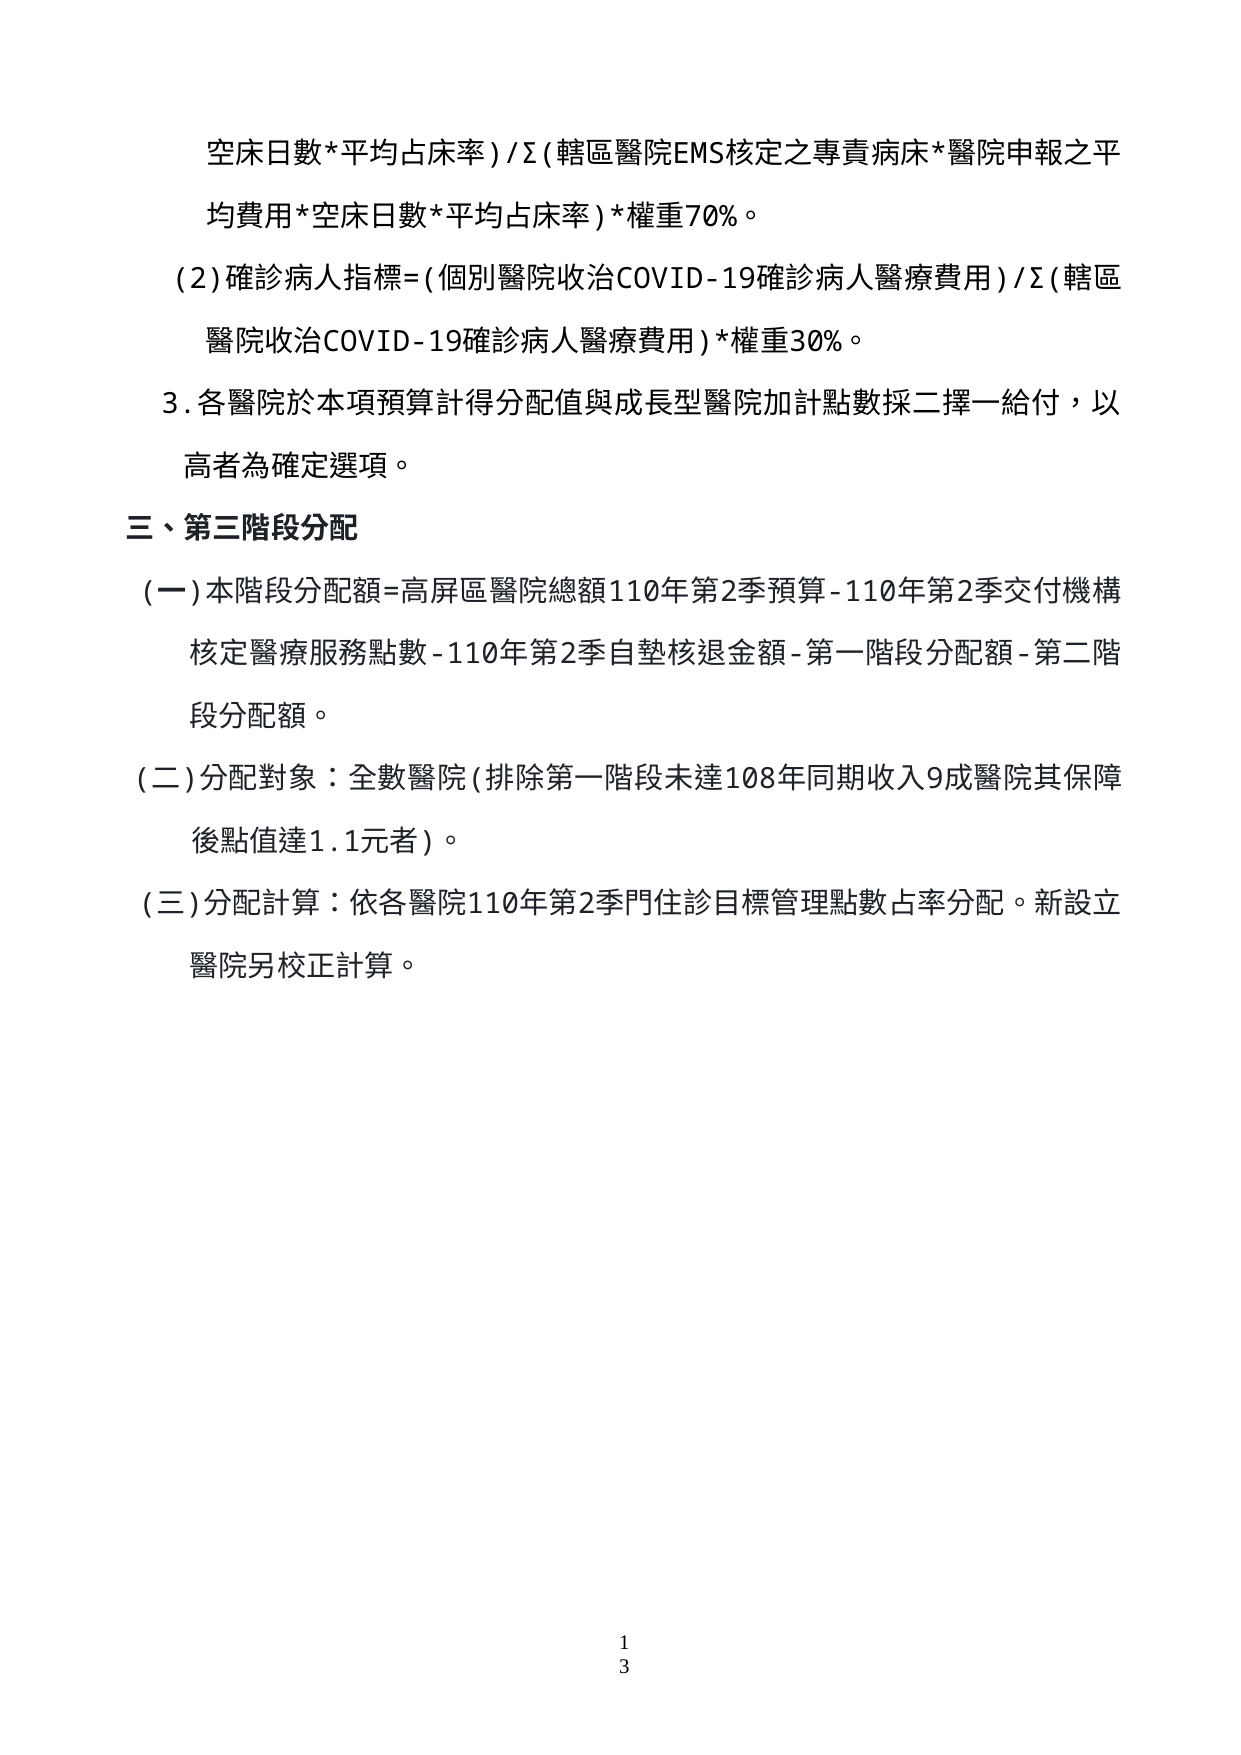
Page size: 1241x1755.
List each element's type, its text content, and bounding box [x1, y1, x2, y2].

text (一)本階段分配額=高屏區醫院總額110年第2季預算-110年第2季交付機構核定醫療服務點數-110年第2季自墊核退金額-第一階段分配額-第二階段分配額。 [103, 547, 1122, 734]
text 3.各醫院於本項預算計得分配值與成長型醫院加計點數採二擇一給付，以高者為確定選項。 [125, 359, 1122, 484]
text (二)分配對象：全數醫院(排除第一階段未達108年同期收入9成醫院其保障後點值達1.1元者)。 [133, 734, 1122, 859]
text 空床日數*平均占床率)/Σ(轄區醫院EMS核定之專責病床*醫院申報之平均費用*空床日數*平均占床率)*權重70%。 [118, 109, 1122, 234]
text 三、第三階段分配 [125, 484, 1122, 547]
text (三)分配計算：依各醫院110年第2季門住診目標管理點數占率分配。新設立醫院另校正計算。 [103, 859, 1122, 984]
text (2)確診病人指標=(個別醫院收治COVID-19確診病人醫療費用)/Σ(轄區醫院收治COVID-19確診病人醫療費用)*權重30%。 [118, 234, 1122, 359]
